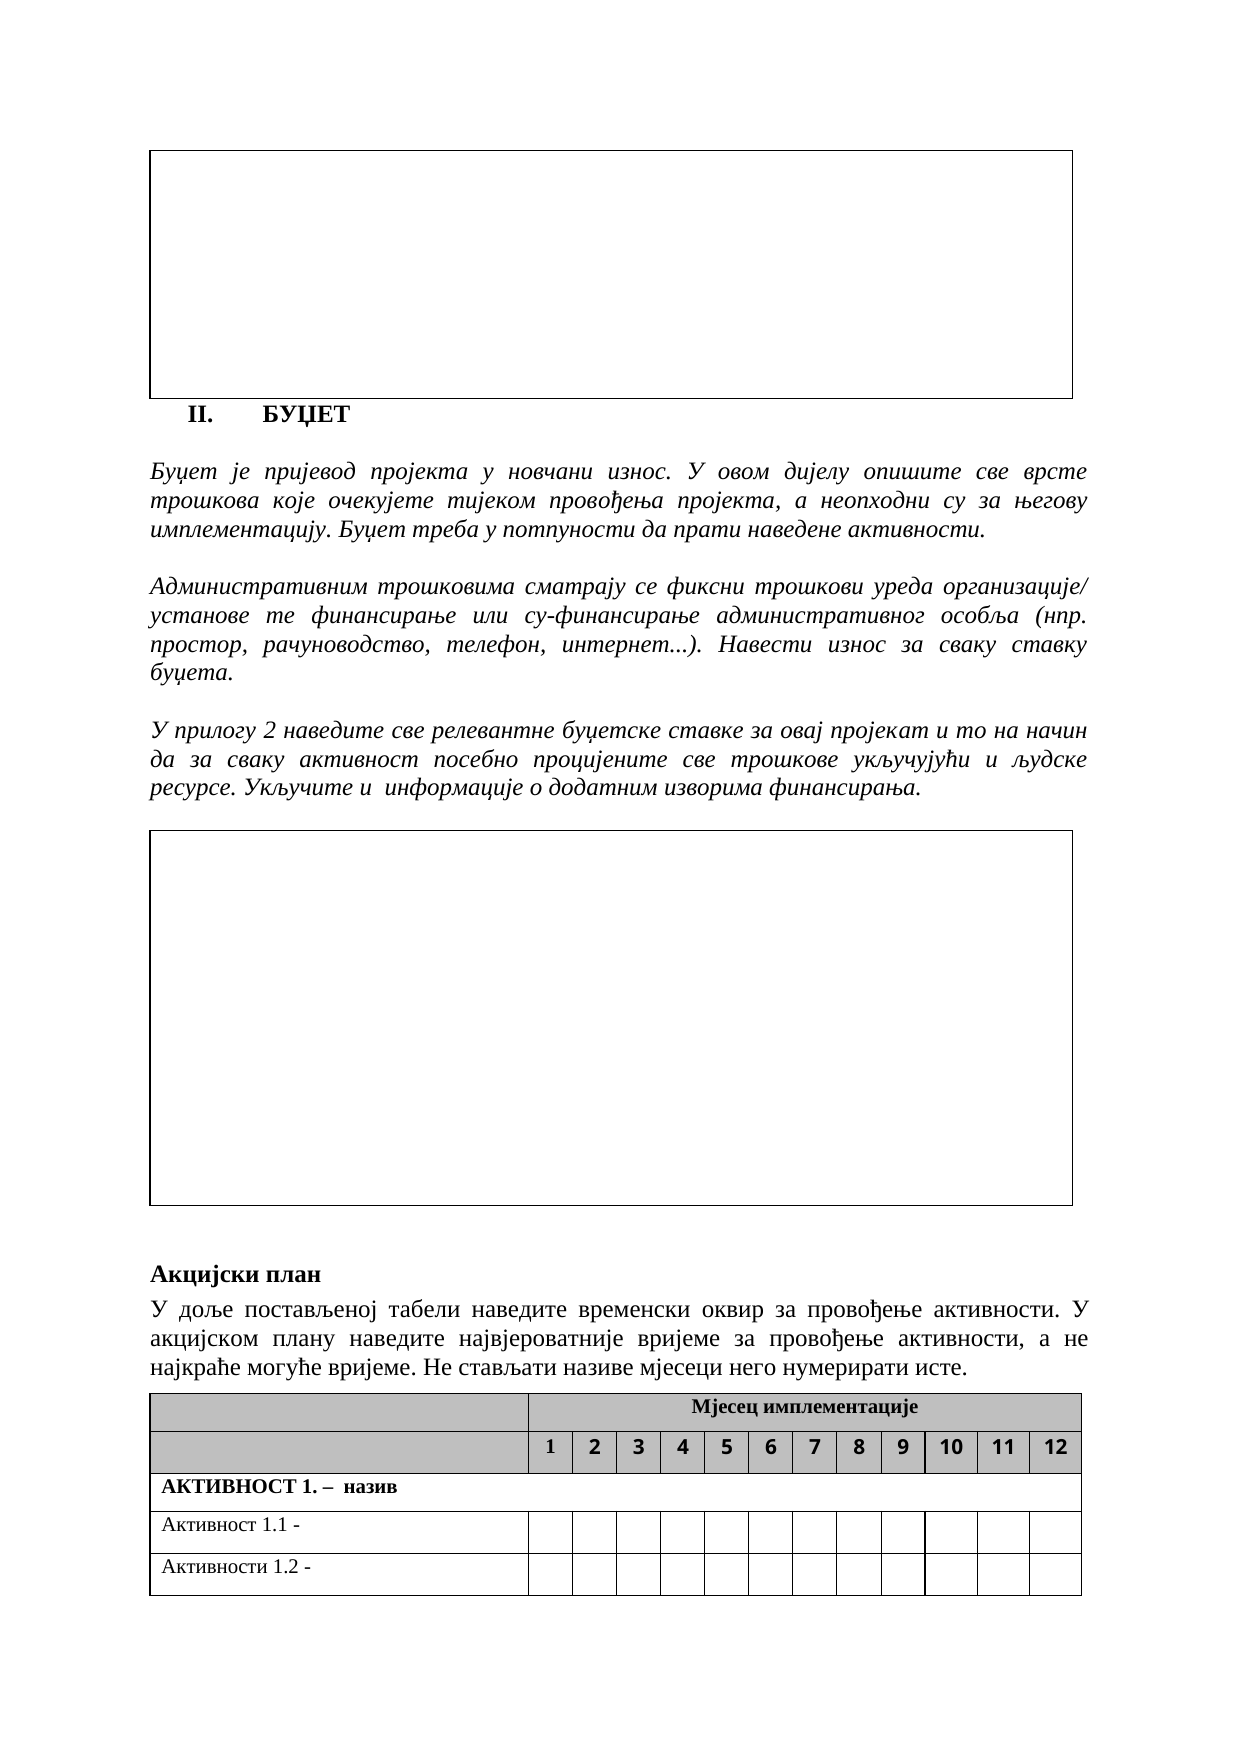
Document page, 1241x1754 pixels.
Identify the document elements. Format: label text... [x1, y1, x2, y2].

text Акцијски план [150, 1259, 1090, 1288]
table_cell [793, 1554, 836, 1594]
table_cell 2 [573, 1432, 616, 1473]
table_cell Активности 1.2 - [151, 1554, 528, 1594]
table_cell 4 [661, 1432, 704, 1473]
table_cell [749, 1512, 792, 1552]
table_cell 10 [926, 1432, 977, 1473]
table_cell [661, 1512, 704, 1552]
table_cell [705, 1512, 748, 1552]
table_header Мјесец имплементације [529, 1394, 1081, 1431]
table_cell [926, 1554, 977, 1594]
list БУЏЕТ [187, 399, 1090, 427]
table_cell [573, 1512, 616, 1552]
table_cell АКТИВНОСТ 1. – назив [151, 1474, 1081, 1511]
table_cell [749, 1554, 792, 1594]
text Буџет је пријевод пројекта у новчани износ. У овом дијелу опишите све врсте трошкова које очекујете тијеком провођења пројекта, а неопходни су за његову имплементацију. Буџет треба у потпуности да прати наведене активности. [150, 456, 1090, 542]
table_cell 5 [705, 1432, 748, 1473]
text Административним трошковима сматрају се фиксни трошкови уреда организације/ установе те финансирање или су-финансирање административног особља (нпр. простор, рачуноводство, телефон, интернет...). Навести износ за сваку ставку буџета. [150, 571, 1090, 686]
table_cell 1 [529, 1432, 572, 1473]
table_cell [837, 1554, 881, 1594]
text У доље постављеној табели наведите временски оквир за провођење активности. У акцијском плану наведите највјероватније вријеме за провођење активности, а не најкраће могуће вријеме. Не стављати називе мјесеци него нумерирати исте. [150, 1294, 1090, 1381]
text У прилогу 2 наведите све релевантне буџетске ставке за овај пројекат и то на начин да за сваку активност посебно процијените све трошкове укључујући и људске ресурсе. Укључите и информације о додатним изворима финансирања. [150, 715, 1090, 801]
table_cell [926, 1512, 977, 1552]
table_cell [573, 1554, 616, 1594]
table_cell [837, 1512, 881, 1552]
table_cell [151, 274, 1072, 398]
table_cell [882, 1512, 924, 1552]
table_cell [1030, 1554, 1081, 1594]
table_cell 9 [882, 1432, 924, 1473]
table_cell [793, 1512, 836, 1552]
table_cell [978, 1512, 1029, 1552]
table_cell [705, 1554, 748, 1594]
table_header [151, 1394, 528, 1431]
table_header [151, 151, 1072, 274]
table_cell [151, 1432, 528, 1473]
table_cell [529, 1554, 572, 1594]
table_cell 3 [617, 1432, 660, 1473]
table_cell 7 [793, 1432, 836, 1473]
table_cell [617, 1512, 660, 1552]
table_cell 6 [749, 1432, 792, 1473]
table_cell 8 [837, 1432, 881, 1473]
table_cell [1030, 1512, 1081, 1552]
table_cell 12 [1030, 1432, 1081, 1473]
table_cell [617, 1554, 660, 1594]
table_cell [978, 1554, 1029, 1594]
table_header [151, 831, 1072, 1205]
table_cell Активност 1.1 - [151, 1512, 528, 1552]
table_cell [529, 1512, 572, 1552]
table_cell [882, 1554, 924, 1594]
table_cell [661, 1554, 704, 1594]
table_cell 11 [978, 1432, 1029, 1473]
